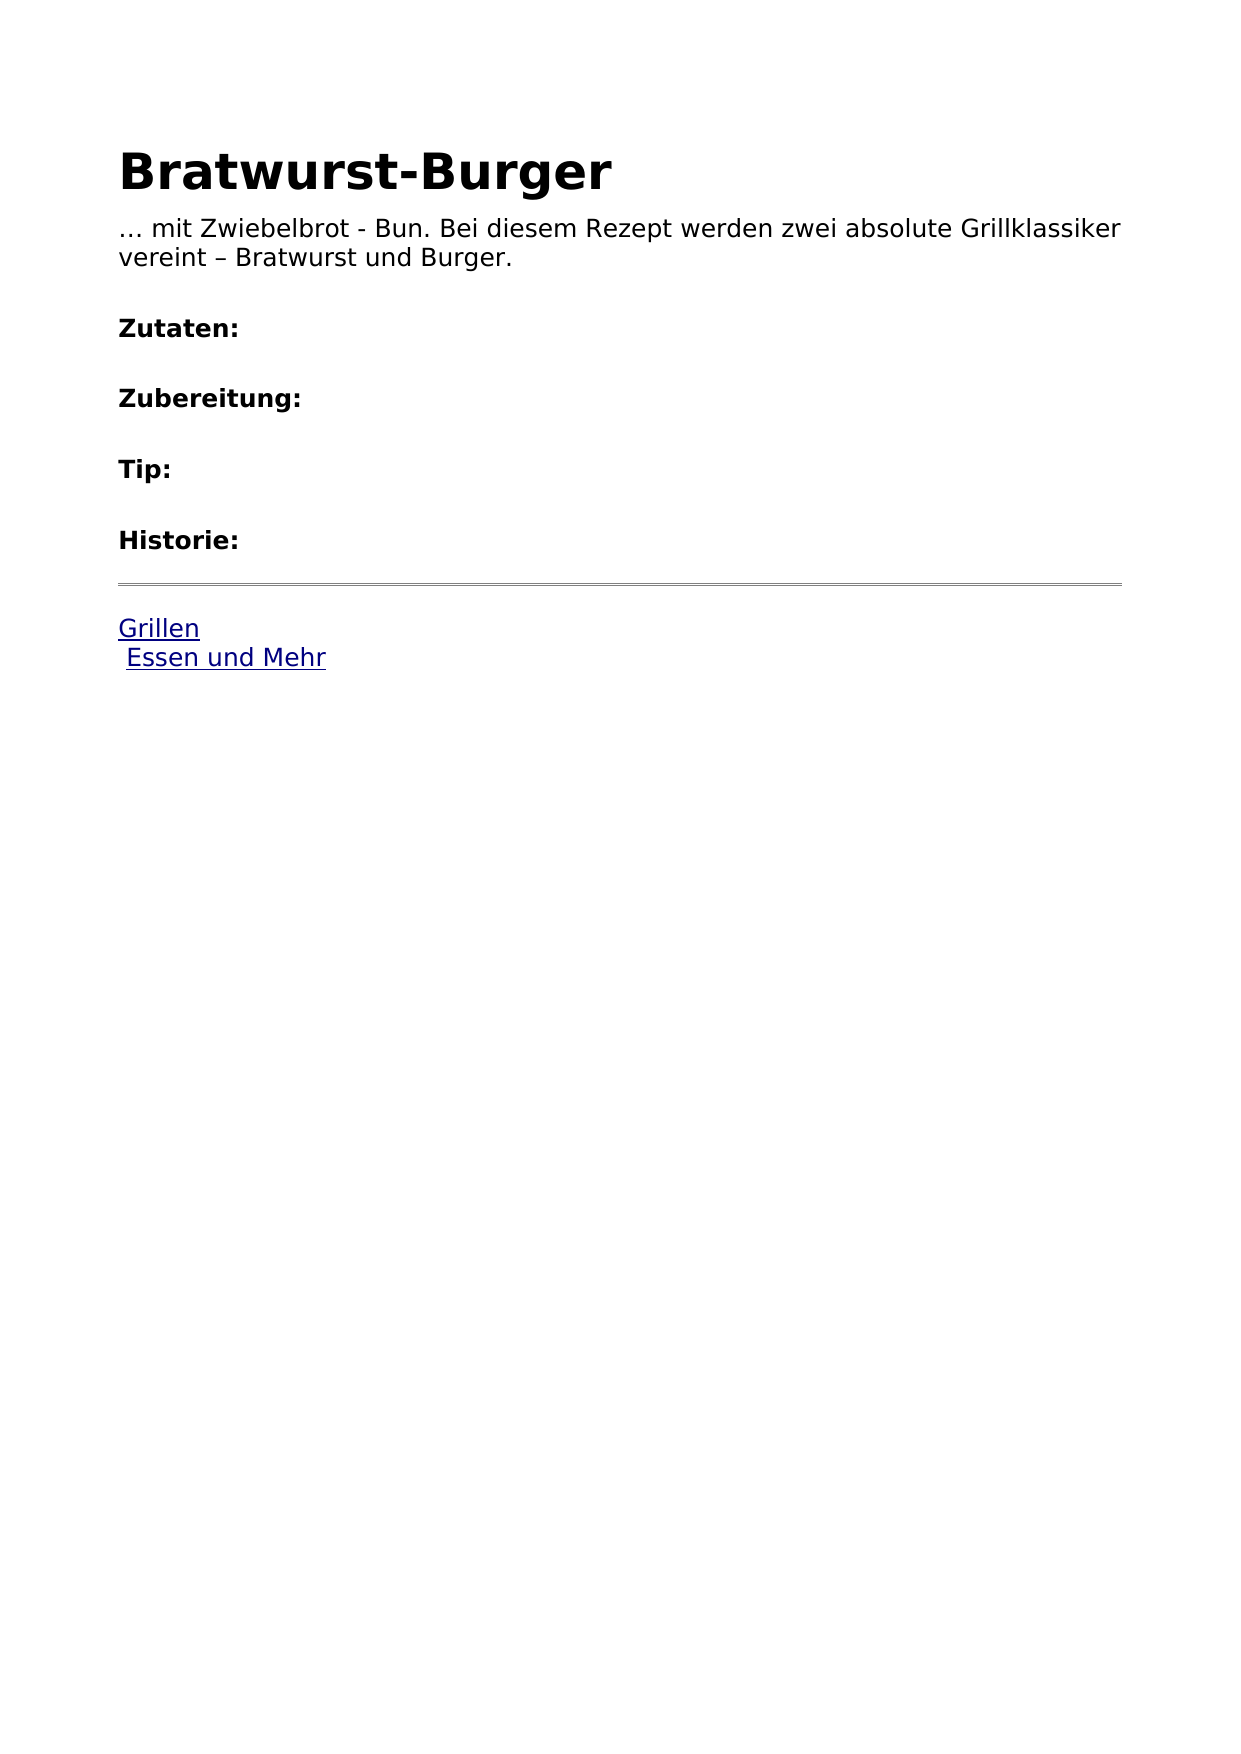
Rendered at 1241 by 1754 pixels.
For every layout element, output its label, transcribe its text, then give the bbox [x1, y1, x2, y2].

text … mit Zwiebelbrot - Bun. Bei diesem Rezept werden zwei absolute Grillklassiker vereint – Bratwurst und Burger. [118, 214, 1122, 301]
text Zutaten: [118, 314, 1122, 372]
text Grillen Essen und Mehr [118, 614, 1122, 673]
subtitle Bratwurst-Burger [118, 143, 1122, 201]
text Zubereitung: [118, 385, 1122, 443]
text Historie: [118, 526, 1122, 556]
text Tip: [118, 456, 1122, 514]
